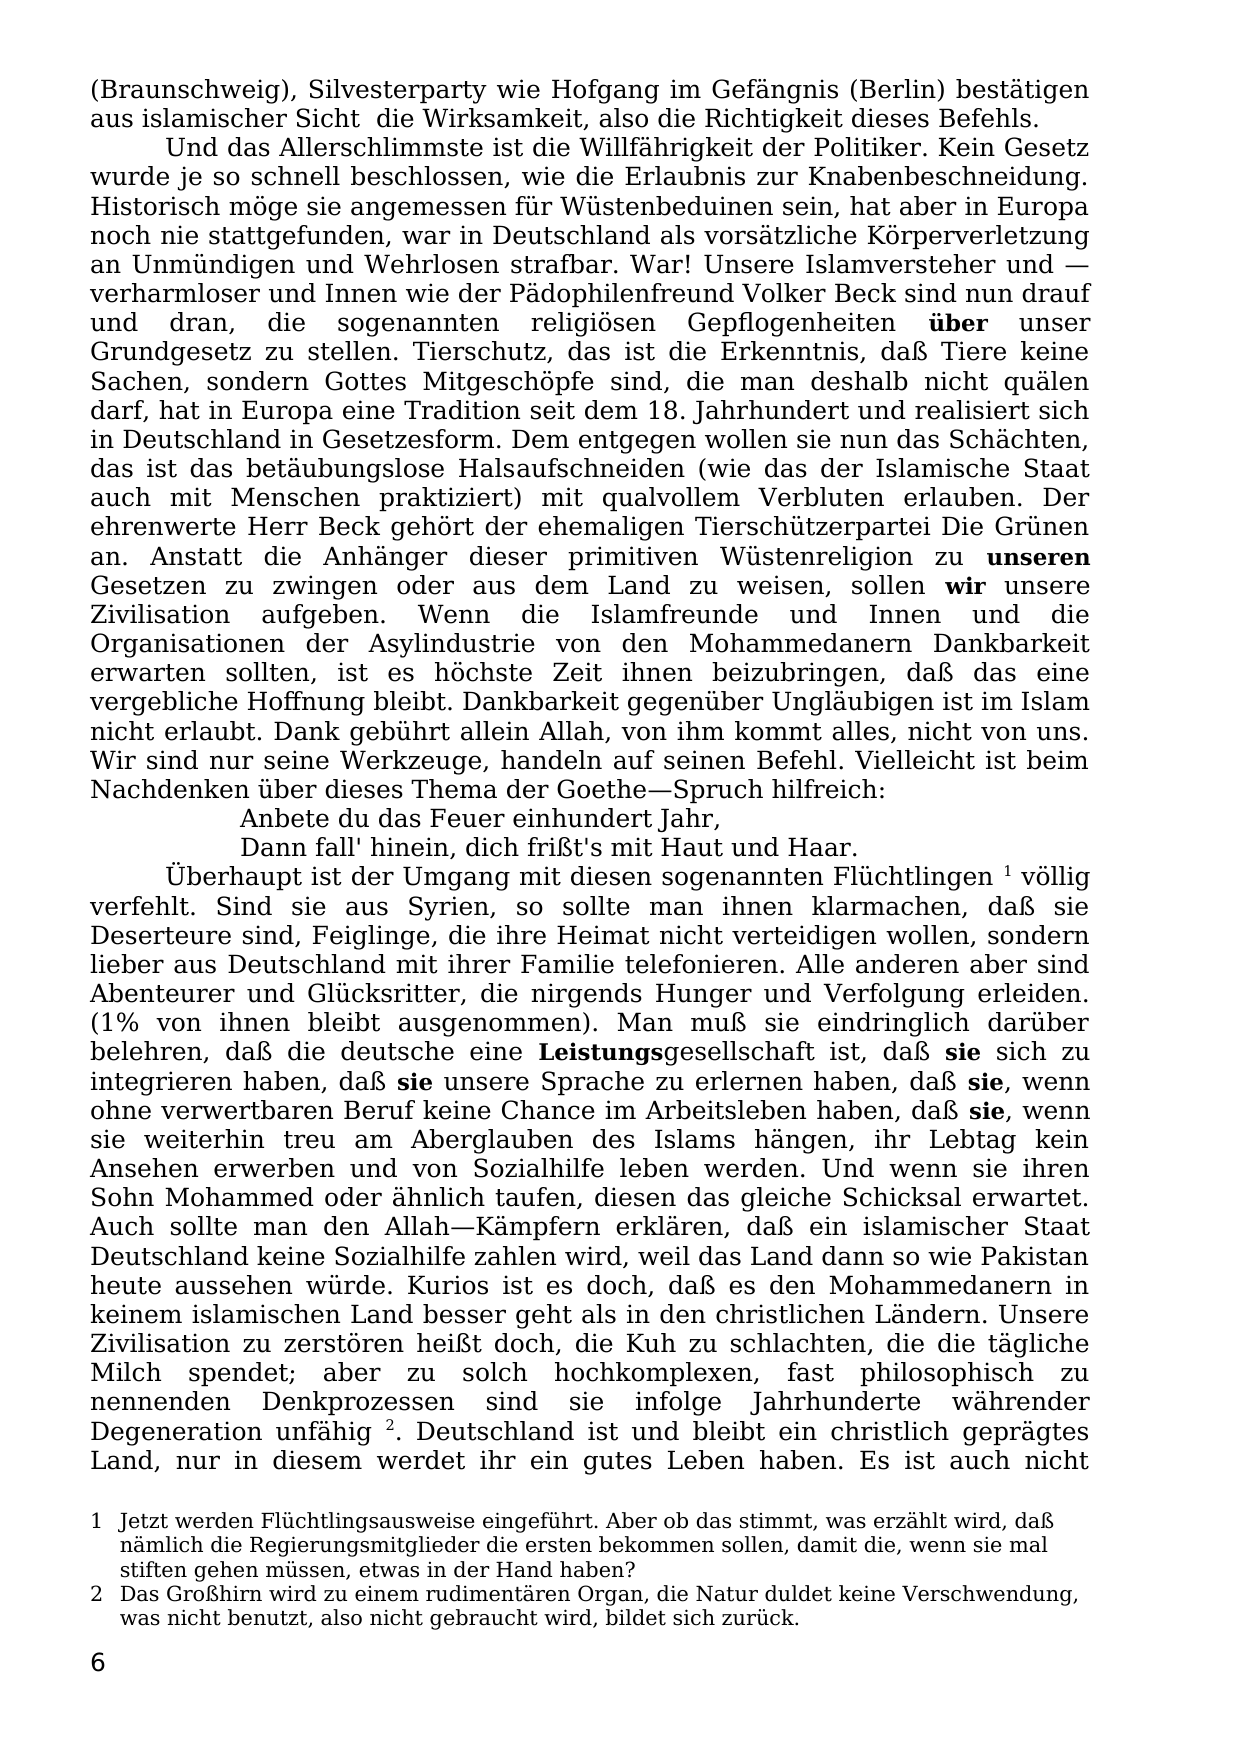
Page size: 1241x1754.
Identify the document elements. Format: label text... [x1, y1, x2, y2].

text (Braunschweig), Silvesterparty wie Hofgang im Gefängnis (Berlin) bestätigen aus islamischer Sicht die Wirksamkeit, also die Richtigkeit dieses Befehls. [90, 75, 1091, 133]
text Überhaupt ist der Umgang mit diesen sogenannten Flüchtlingen völlig verfehlt. Sind sie aus Syrien, so sollte man ihnen klarmachen, daß sie Deserteure sind, Feiglinge, die ihre Heimat nicht verteidigen wollen, sondern lieber aus Deutschland mit ihrer Familie telefonieren. Alle anderen aber sind Abenteurer und Glücksritter, die nirgends Hunger und Verfolgung erleiden. (1% von ihnen bleibt ausgenommen). Man muß sie eindringlich darüber belehren, daß die deutsche eine Leistungsgesellschaft ist, daß sie sich zu integrieren haben, daß sie unsere Sprache zu erlernen haben, daß sie, wenn ohne verwertbaren Beruf keine Chance im Arbeitsleben haben, daß sie, wenn sie weiterhin treu am Aberglauben des Islams hängen, ihr Lebtag kein Ansehen erwerben und von Sozialhilfe leben werden. Und wenn sie ihren Sohn Mohammed oder ähnlich taufen, diesen das gleiche Schicksal erwartet. Auch sollte man den Allah—Kämpfern erklären, daß ein islamischer Staat Deutschland keine Sozialhilfe zahlen wird, weil das Land dann so wie Pakistan heute aussehen würde. Kurios ist es doch, daß es den Mohammedanern in keinem islamischen Land besser geht als in den christlichen Ländern. Unsere Zivilisation zu zerstören heißt doch, die Kuh zu schlachten, die die tägliche Milch spendet; aber zu solch hochkomplexen, fast philosophisch zu nennenden Denkprozessen sind sie infolge Jahrhunderte währender Degeneration unfähig . Deutschland ist und bleibt ein christlich geprägtes Land, nur in diesem werdet ihr ein gutes Leben haben. Es ist auch nicht [90, 862, 1091, 1475]
text Dann fall' hinein, dich frißt's mit Haut und Haar. [240, 833, 1091, 862]
text Jetzt werden Flüchtlingsausweise eingeführt. Aber ob das stimmt, was erzählt wird, daß nämlich die Regierungsmitglieder die ersten bekommen sollen, damit die, wenn sie mal stiften gehen müssen, etwas in der Hand haben? [90, 1509, 1091, 1582]
text Und das Allerschlimmste ist die Willfährigkeit der Politiker. Kein Gesetz wurde je so schnell beschlossen, wie die Erlaubnis zur Knabenbeschneidung. Historisch möge sie angemessen für Wüstenbeduinen sein, hat aber in Europa noch nie stattgefunden, war in Deutschland als vorsätzliche Körperverletzung an Unmündigen und Wehrlosen strafbar. War! Unsere Islamversteher und —verharmloser und Innen wie der Pädophilenfreund Volker Beck sind nun drauf und dran, die sogenannten religiösen Gepflogenheiten über unser Grundgesetz zu stellen. Tierschutz, das ist die Erkenntnis, daß Tiere keine Sachen, sondern Gottes Mitgeschöpfe sind, die man deshalb nicht quälen darf, hat in Europa eine Tradition seit dem 18. Jahrhundert und realisiert sich in Deutschland in Gesetzesform. Dem entgegen wollen sie nun das Schächten, das ist das betäubungslose Hals­aufschneiden (wie das der Islamische Staat auch mit Menschen praktiziert) mit qualvollem Verbluten erlauben. Der ehrenwerte Herr Beck gehört der ehemaligen Tierschützerpartei Die Grünen an. Anstatt die Anhänger dieser primitiven Wüstenreligion zu unseren Gesetzen zu zwingen oder aus dem Land zu weisen, sollen wir unsere Zivilisation aufgeben. Wenn die Islamfreunde und Innen und die Organisationen der Asylindustrie von den Mohammedanern Dankbarkeit erwarten sollten, ist es höchste Zeit ihnen beizubringen, daß das eine vergebliche Hoffnung bleibt. Dankbarkeit gegenüber Ungläubigen ist im Islam nicht erlaubt. Dank gebührt allein Allah, von ihm kommt alles, nicht von uns. Wir sind nur seine Werkzeuge, handeln auf seinen Befehl. Vielleicht ist beim Nachdenken über dieses Thema der Goethe—Spruch hilfreich: [90, 133, 1091, 804]
text Anbete du das Feuer einhundert Jahr, [240, 804, 1091, 833]
text Das Großhirn wird zu einem rudimentären Organ, die Natur duldet keine Verschwendung, was nicht benutzt, also nicht gebraucht wird, bildet sich zurück. [90, 1582, 1091, 1631]
